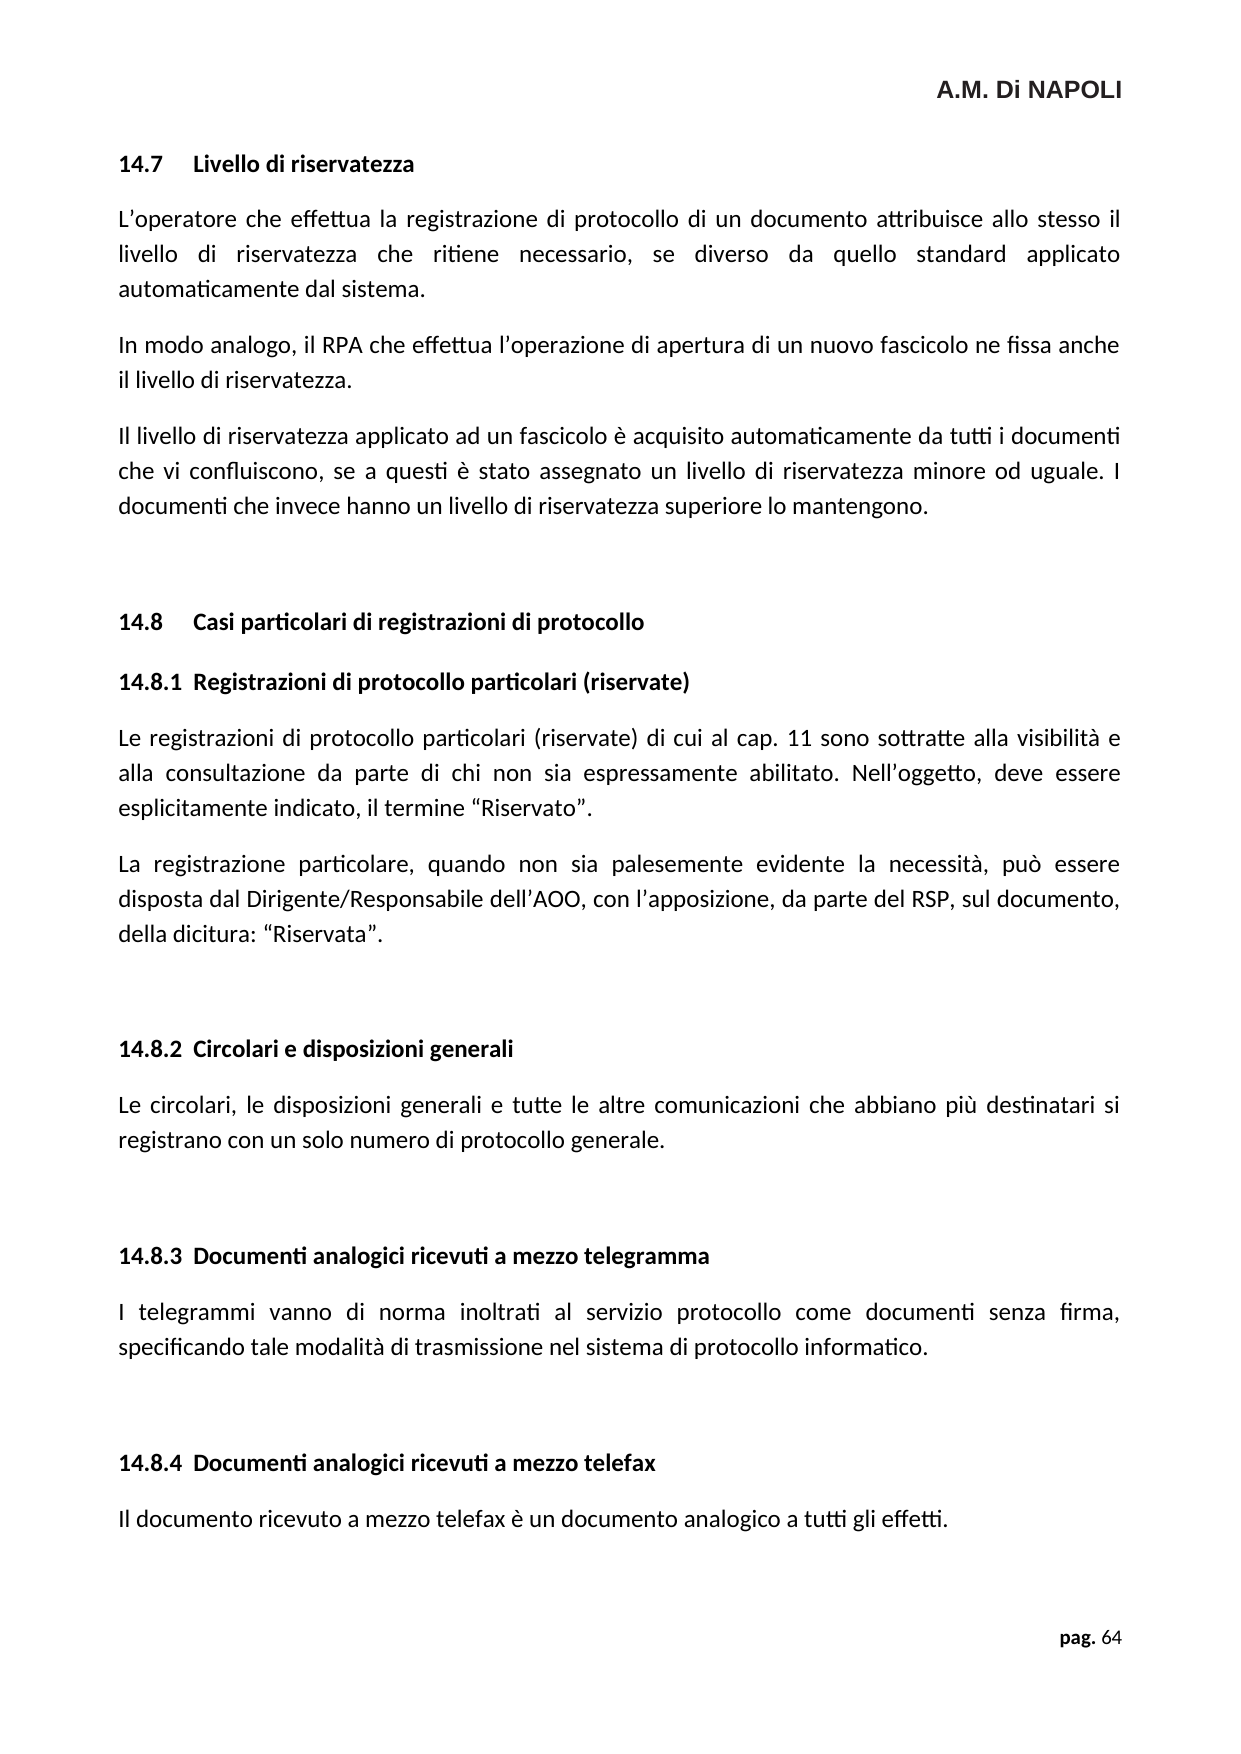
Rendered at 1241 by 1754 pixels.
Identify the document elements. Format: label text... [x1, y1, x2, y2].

list Livello di riservatezza [118, 148, 1122, 178]
text Il livello di riservatezza applicato ad un fascicolo è acquisito automaticamente da tutti i documenti che vi confluiscono, se a questi è stato assegnato un livello di riservatezza minore od uguale. I documenti che invece hanno un livello di riservatezza superiore lo mantengono. [118, 420, 1122, 521]
text L’operatore che effettua la registrazione di protocollo di un documento attribuisce allo stesso il livello di riservatezza che ritiene necessario, se diverso da quello standard applicato automaticamente dal sistema. [118, 203, 1122, 304]
text La registrazione particolare, quando non sia palesemente evidente la necessità, può essere disposta dal Dirigente/Responsabile dell’AOO, con l’apposizione, da parte del RSP, sul documento, della dicitura: “Riservata”. [118, 848, 1122, 948]
text Le registrazioni di protocollo particolari (riservate) di cui al cap. 11 sono sottratte alla visibilità e alla consultazione da parte di chi non sia espressamente abilitato. Nell’oggetto, deve essere esplicitamente indicato, il termine “Riservato”. [118, 722, 1122, 822]
text Il documento ricevuto a mezzo telefax è un documento analogico a tutti gli effetti. [118, 1503, 1122, 1533]
list Documenti analogici ricevuti a mezzo telefax [118, 1447, 1122, 1477]
list Documenti analogici ricevuti a mezzo telegramma [118, 1240, 1122, 1271]
text Le circolari, le disposizioni generali e tutte le altre comunicazioni che abbiano più destinatari si registrano con un solo numero di protocollo generale. [118, 1089, 1122, 1155]
text I telegrammi vanno di norma inoltrati al servizio protocollo come documenti senza firma, specificando tale modalità di trasmissione nel sistema di protocollo informatico. [118, 1296, 1122, 1362]
list Registrazioni di protocollo particolari (riservate) [118, 666, 1122, 697]
list Casi particolari di registrazioni di protocollo [118, 606, 1122, 637]
text In modo analogo, il RPA che effettua l’operazione di apertura di un nuovo fascicolo ne fissa anche il livello di riservatezza. [118, 329, 1122, 395]
list Circolari e disposizioni generali [118, 1033, 1122, 1064]
